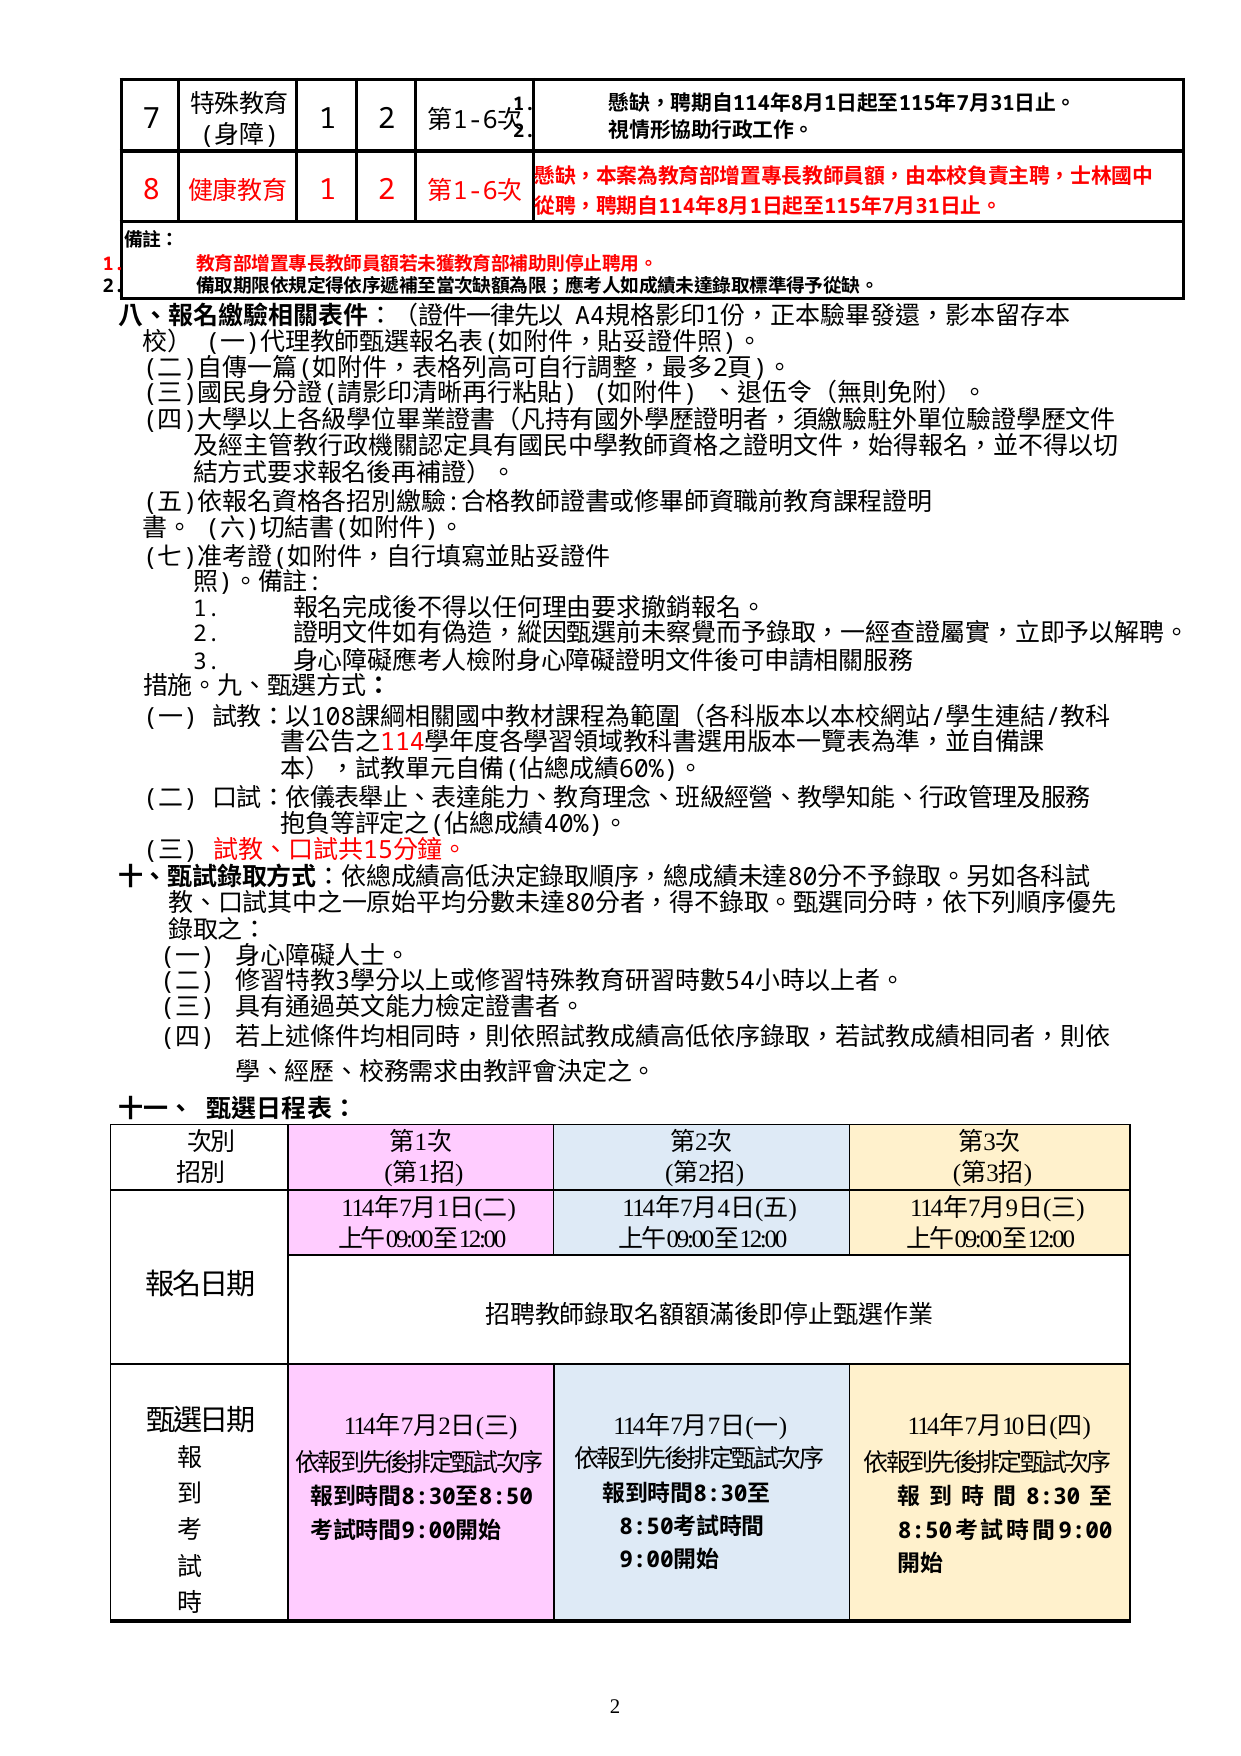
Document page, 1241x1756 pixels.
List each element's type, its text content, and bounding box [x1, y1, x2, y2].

text (五)依報名資格各招別繳驗:合格教師證書或修畢師資職前教育課程證明書。 (六)切結書(如附件)。 [143, 489, 981, 543]
table_header 懸缺，聘期自114年8月1日起至115年7月31日止。 視情形協助行政工作。 [535, 81, 1182, 149]
table_header 2 [358, 81, 414, 149]
table_header 第1-6次 [417, 81, 532, 149]
text (二)自傳一篇(如附件，表格列高可自行調整，最多2頁)。 [143, 357, 1195, 381]
table_cell 114年7月9日(三) 上午09:00至12:00 [850, 1191, 1129, 1254]
text 十、甄試錄取方式：依總成績高低決定錄取順序，總成績未達80分不予錄取。另如各科試 教、口試其中之一原始平均分數未達80分者，得不錄取。甄選同分時，依下列順序優先錄取之： [118, 864, 1119, 946]
text 八、報名繳驗相關表件：（證件一律先以 A4規格影印1份，正本驗畢發還，影本留存本校） (一)代理教師甄選報名表(如附件，貼妥證件照)。 [118, 303, 1103, 357]
table_cell 114年7月4日(五) 上午09:00至12:00 [554, 1191, 849, 1254]
table_cell 第1-6次 [417, 153, 532, 220]
table_cell 114年7月7日(一) 依報到先後排定甄試次序 報到時間8:30至8:50考試時間9:00開始 [555, 1365, 849, 1619]
table_cell 8 [123, 153, 177, 220]
text (七)准考證(如附件，自行填寫並貼妥證件照)。備註: [143, 543, 669, 598]
text (二) 口試：依儀表舉止、表達能力、教育理念、班級經營、教學知能、行政管理及服務抱負等評定之(佔總成績40%)。 [143, 785, 1106, 839]
text (四) 若上述條件均相同時，則依照試教成績高低依序錄取，若試教成績相同者，則依 [160, 1021, 1195, 1052]
table_cell 報名日期 [111, 1191, 287, 1363]
table_cell 招聘教師錄取名額額滿後即停止甄選作業 [289, 1256, 1129, 1363]
text 學、經歷、校務需求由教評會決定之。十一、 甄選日程表： [118, 1052, 661, 1124]
table_cell 健康教育 [180, 153, 295, 220]
table_cell 114年7月2日(三) 依報到先後排定甄試次序報到時間8:30至8:50 考試時間9:00開始 [289, 1365, 553, 1619]
table_cell 114年7月1日(二) 上午09:00至12:00 [289, 1191, 553, 1254]
table_header 7 [123, 81, 177, 149]
list 證明文件如有偽造，縱因甄選前未察覺而予錄取，一經查證屬實，立即予以解聘。 [193, 621, 1195, 646]
text (三)國民身分證(請影印清晰再行粘貼) (如附件) 、退伍令（無則免附）。 [143, 381, 1195, 406]
text (一) 身心障礙人士。 [160, 946, 1195, 969]
table_cell 2 [358, 153, 414, 220]
text (三) 試教、口試共15分鐘。 [143, 839, 1195, 863]
table_header 第3次 (第3招) [850, 1125, 1129, 1189]
text (一) 試教：以108課綱相關國中教材課程為範圍（各科版本以本校網站/學生連結/教科書公告之114學年度各學習領域教科書選用版本一覽表為準，並自備課本），試教單元自備(佔總成績60%)。 [143, 703, 1119, 785]
list 報名完成後不得以任何理由要求撤銷報名。 [193, 598, 1195, 621]
list 身心障礙應考人檢附身心障礙證明文件後可申請相關服務措施。九、甄選方式： [143, 647, 919, 702]
text (四)大學以上各級學位畢業證書（凡持有國外學歷證明者，須繳驗駐外單位驗證學歷文件及經主管教行政機關認定具有國民中學教師資格之證明文件，始得報名，並不得以切結方式要求報名後再補證）。 [143, 407, 1119, 489]
table_cell 甄選日期 報到考試時 [111, 1365, 287, 1619]
table_cell 114年7月10日(四) 依報到先後排定甄試次序報到時間8:30至8:50考試時間9:00開始 [850, 1365, 1129, 1619]
table_header 1 [298, 81, 355, 149]
text (三) 具有通過英文能力檢定證書者。 [160, 994, 1195, 1021]
text (二) 修習特教3學分以上或修習特殊教育研習時數54小時以上者。 [160, 969, 1195, 994]
table_header 特殊教育 (身障) [180, 81, 295, 149]
table_cell 懸缺，本案為教育部增置專長教師員額，由本校負責主聘，士林國中從聘，聘期自114年8月1日起至115年7月31日止。 [535, 153, 1182, 220]
table_cell 備註： 教育部增置專長教師員額若未獲教育部補助則停止聘用。 備取期限依規定得依序遞補至當次缺額為限；應考人如成績未達錄取標準得予從缺。 [123, 223, 1182, 297]
table_header 第1次 (第1招) [289, 1125, 553, 1189]
table_header 次別 招別 [111, 1125, 287, 1189]
table_cell 1 [298, 153, 355, 220]
table_header 第2次 (第2招) [554, 1125, 849, 1189]
